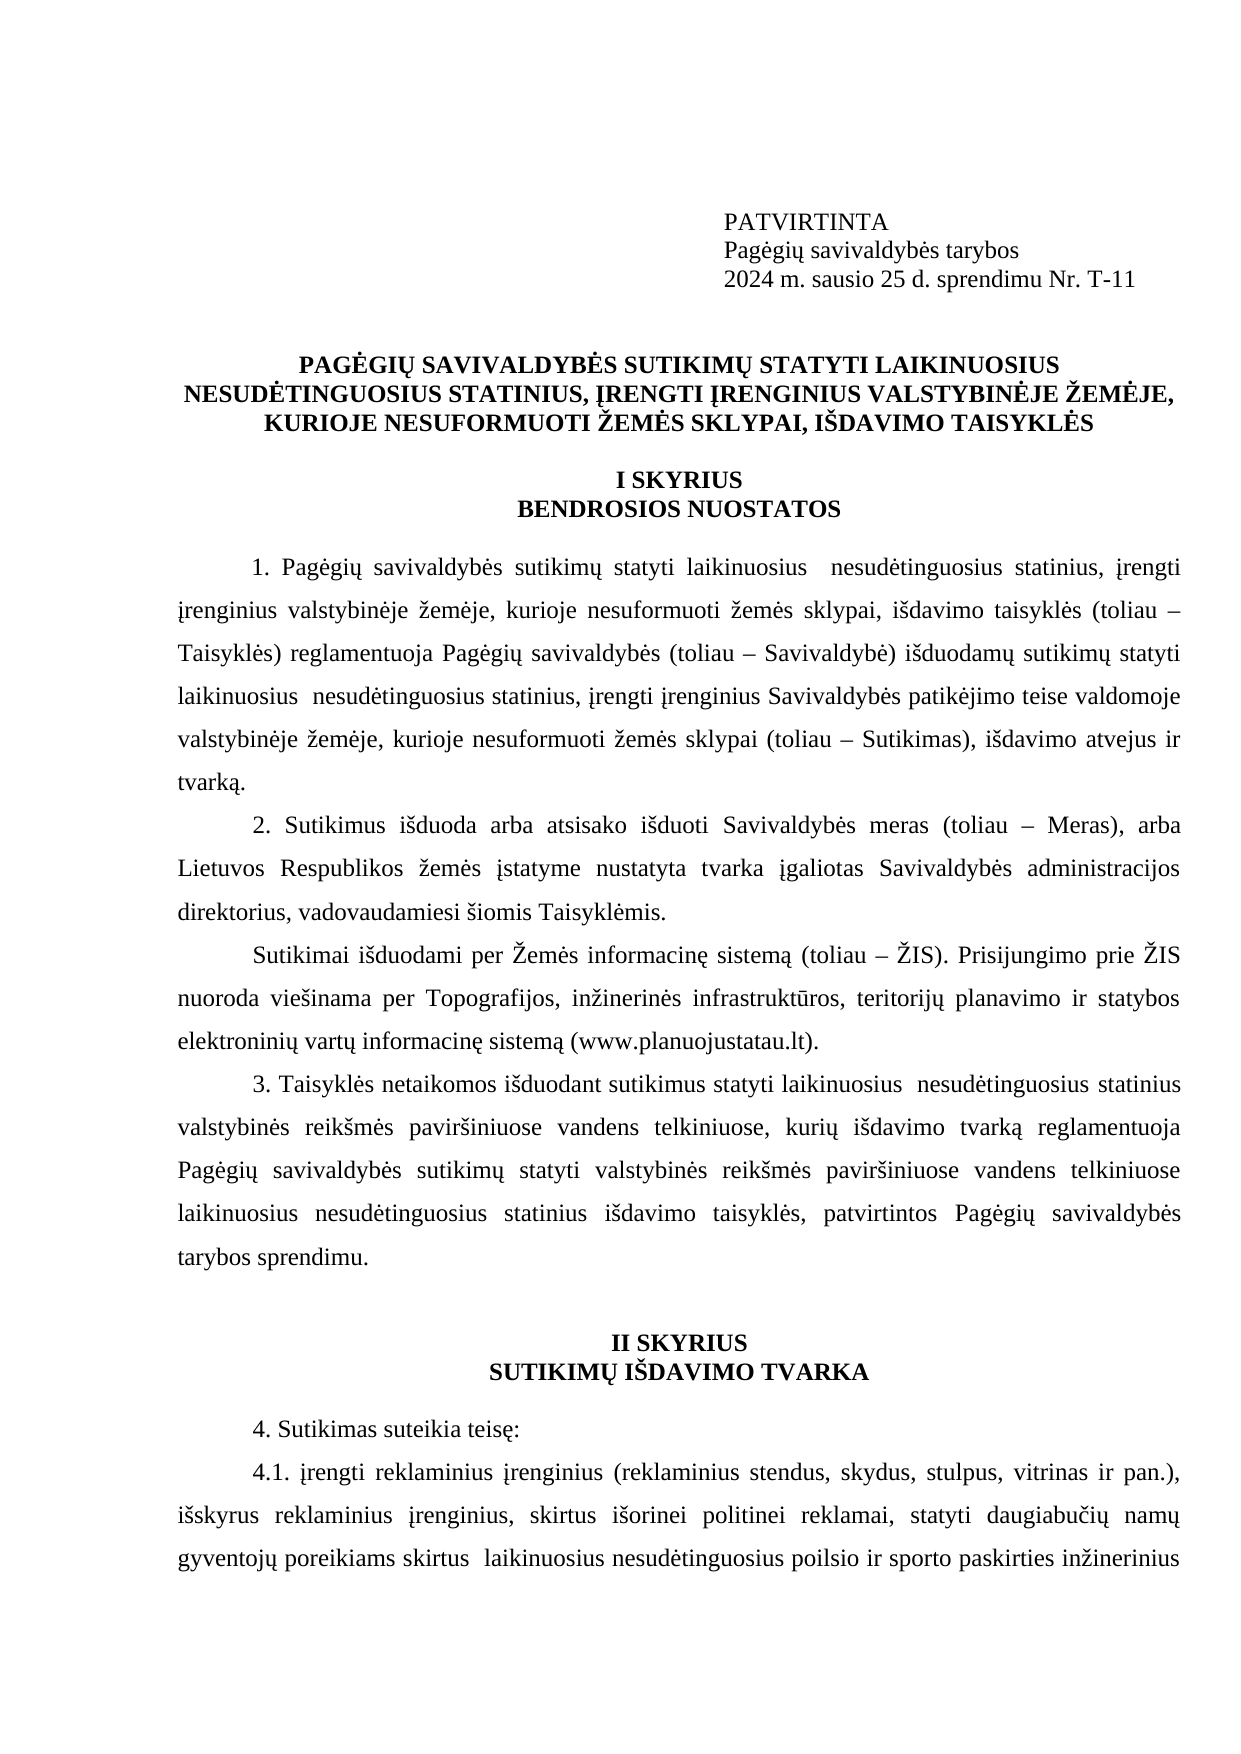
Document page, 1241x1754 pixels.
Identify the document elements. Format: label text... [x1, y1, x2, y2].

text Sutikimai išduodami per Žemės informacinę sistemą (toliau – ŽIS). Prisijungimo prie ŽIS nuoroda viešinama per Topografijos, inžinerinės infrastruktūros, teritorijų planavimo ir statybos elektroninių vartų informacinę sistemą (www.planuojustatau.lt). [177, 940, 1181, 1055]
text 4. Sutikimas suteikia teisę: [177, 1414, 1181, 1443]
text II SKYRIUS [177, 1328, 1181, 1357]
text SUTIKIMŲ IŠDAVIMO TVARKA [177, 1357, 1181, 1385]
text Pagėgių savivaldybės tarybos [723, 235, 1181, 264]
text 1. Pagėgių savivaldybės sutikimų statyti laikinuosius nesudėtinguosius statinius, įrengti įrenginius valstybinėje žemėje, kurioje nesuformuoti žemės sklypai, išdavimo taisyklės (toliau – Taisyklės) reglamentuoja Pagėgių savivaldybės (toliau – Savivaldybė) išduodamų sutikimų statyti laikinuosius nesudėtinguosius statinius, įrengti įrenginius Savivaldybės patikėjimo teise valdomoje valstybinėje žemėje, kurioje nesuformuoti žemės sklypai (toliau – Sutikimas), išdavimo atvejus ir tvarką. [177, 552, 1181, 796]
text 3. Taisyklės netaikomos išduodant sutikimus statyti laikinuosius nesudėtinguosius statinius valstybinės reikšmės paviršiniuose vandens telkiniuose, kurių išdavimo tvarką reglamentuoja Pagėgių savivaldybės sutikimų statyti valstybinės reikšmės paviršiniuose vandens telkiniuose laikinuosius nesudėtinguosius statinius išdavimo taisyklės, patvirtintos Pagėgių savivaldybės tarybos sprendimu. [177, 1069, 1181, 1270]
text PATVIRTINTA [723, 207, 1181, 235]
text BENDROSIOS NUOSTATOS [177, 494, 1181, 523]
text 2024 m. sausio 25 d. sprendimu Nr. T-11 [723, 264, 1181, 293]
text PAGĖGIŲ SAVIVALDYBĖS SUTIKIMŲ STATYTI laikinuosius nesudėtinguosius STATINIUS, ĮRENGTI ĮRENGINIUS VALSTYBINĖJE ŽEMĖJE, kurioje nesuformuoti žemės sklypai, IŠDAVIMO TAISYKLĖS [177, 350, 1181, 437]
text I SKYRIUS [177, 465, 1181, 494]
text 2. Sutikimus išduoda arba atsisako išduoti Savivaldybės meras (toliau – Meras), arba Lietuvos Respublikos žemės įstatyme nustatyta tvarka įgaliotas Savivaldybės administracijos direktorius, vadovaudamiesi šiomis Taisyklėmis. [177, 810, 1181, 925]
text 4.1. įrengti reklaminius įrenginius (reklaminius stendus, skydus, stulpus, vitrinas ir pan.), išskyrus reklaminius įrenginius, skirtus išorinei politinei reklamai, statyti daugiabučių namų gyventojų poreikiams skirtus laikinuosius nesudėtinguosius poilsio ir sporto paskirties inžinerinius [177, 1457, 1181, 1572]
